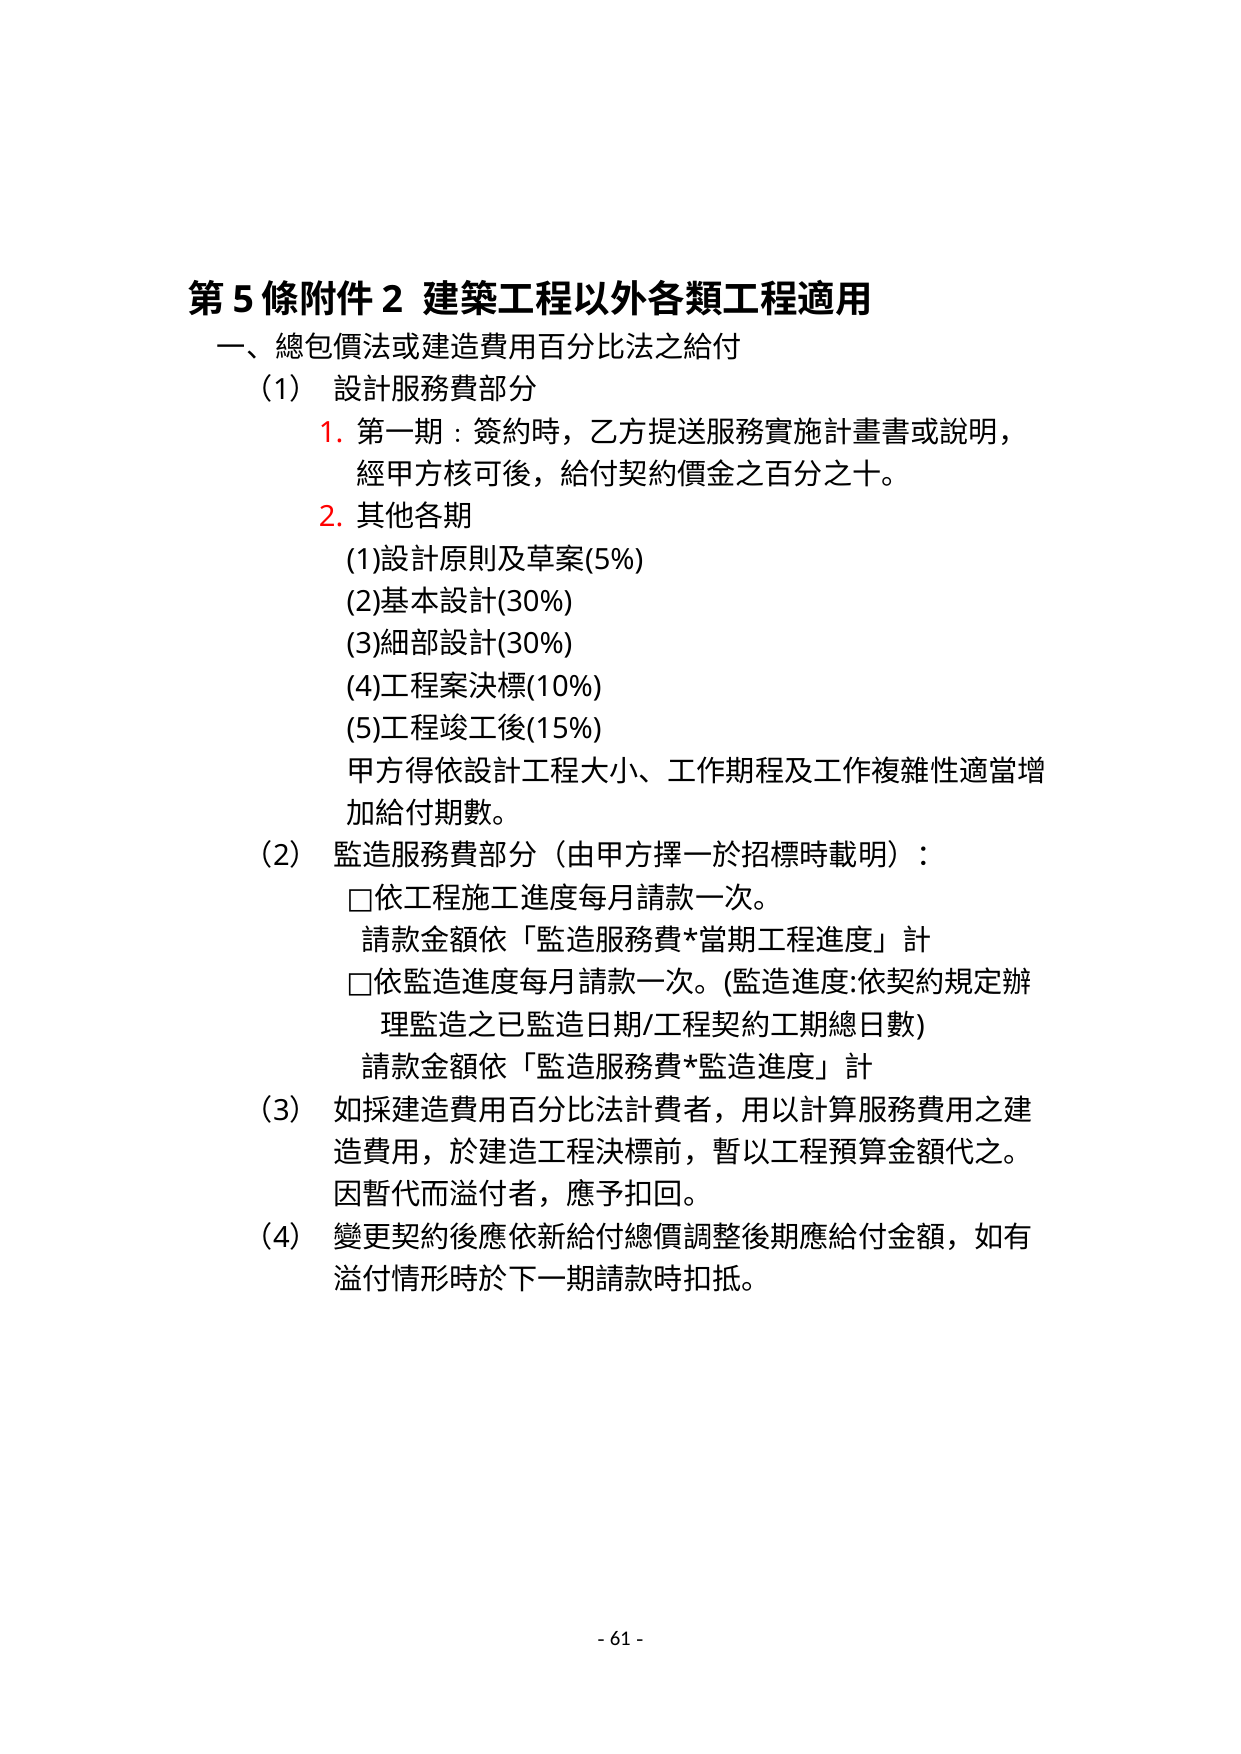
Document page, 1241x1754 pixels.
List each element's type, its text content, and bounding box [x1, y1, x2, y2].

text (4)工程案決標(10%) [288, 662, 1053, 705]
list 監造服務費部分（由甲方擇一於招標時載明）： [244, 832, 1053, 874]
text □依監造進度每月請款一次。(監造進度:依契約規定辦理監造之已監造日期/工程契約工期總日數) [346, 959, 1053, 1044]
text (2)基本設計(30%) [288, 578, 1053, 620]
list 其他各期 [319, 493, 1053, 535]
text 甲方得依設計工程大小、工作期程及工作複雜性適當增加給付期數。 [346, 747, 1053, 832]
list 變更契約後應依新給付總價調整後期應給付金額，如有溢付情形時於下一期請款時扣抵。 [244, 1213, 1053, 1298]
list 第一期﹕簽約時，乙方提送服務實施計畫書或說明，經甲方核可後，給付契約價金之百分之十。 [319, 408, 1053, 493]
text 第5條附件2 建築工程以外各類工程適用 [187, 269, 1053, 323]
text (1)設計原則及草案(5%) [288, 535, 1053, 578]
text 請款金額依「監造服務費*當期工程進度」計 [288, 917, 1053, 959]
text □依工程施工進度每月請款一次。 [288, 874, 1053, 917]
list 設計服務費部分 [244, 366, 1053, 408]
list 如採建造費用百分比法計費者，用以計算服務費用之建造費用，於建造工程決標前，暫以工程預算金額代之。因暫代而溢付者，應予扣回。 [244, 1086, 1053, 1213]
text 一、總包價法或建造費用百分比法之給付 [187, 323, 1053, 366]
text (3)細部設計(30%) [288, 620, 1053, 662]
text 請款金額依「監造服務費*監造進度」計 [346, 1044, 1053, 1086]
text (5)工程竣工後(15%) [288, 705, 1053, 747]
